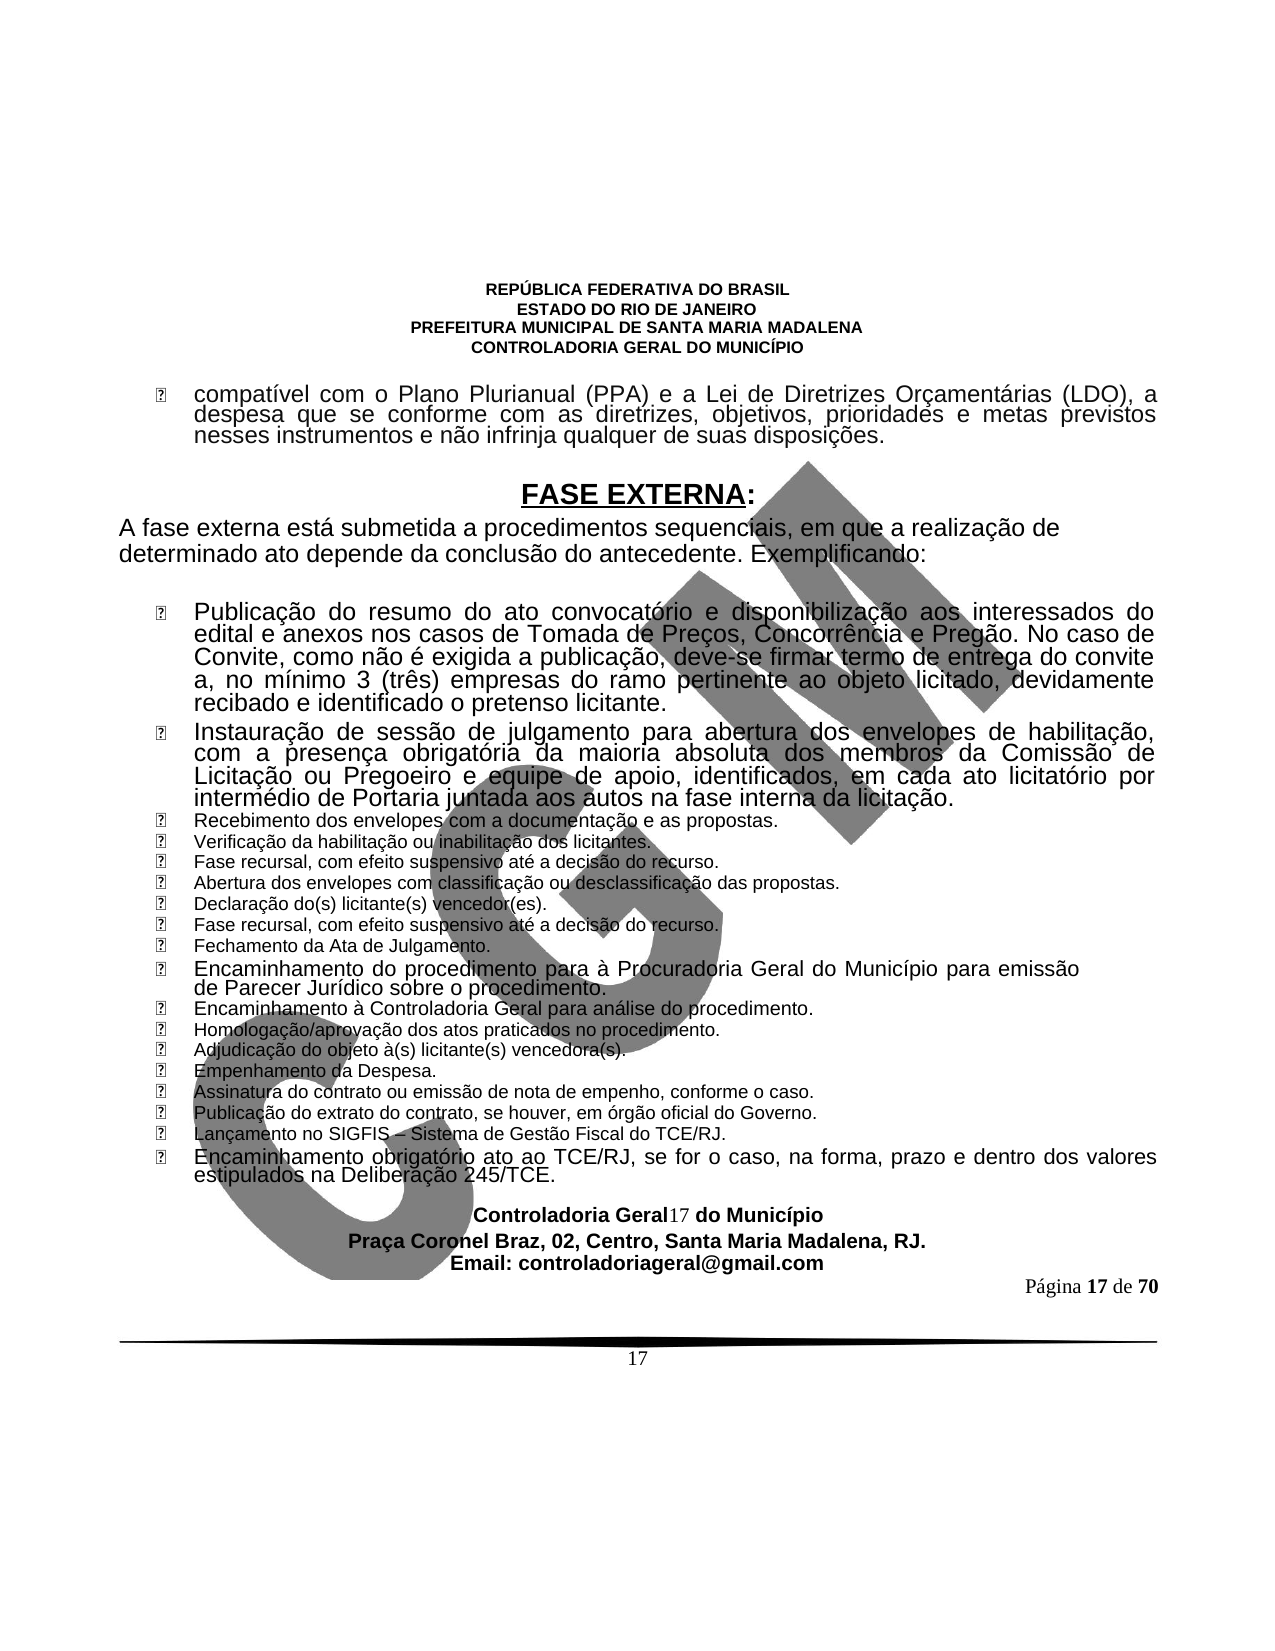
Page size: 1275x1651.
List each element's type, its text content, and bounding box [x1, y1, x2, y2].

text ESTADO DO RIO DE JANEIRO [517, 299, 1158, 318]
text PREFEITURA MUNICIPAL DE SANTA MARIA MADALENA [410, 318, 1158, 337]
text CONTROLADORIA GERAL DO MUNICÍPIO [471, 337, 1158, 357]
text REPÚBLICA FEDERATIVA DO BRASIL [485, 285, 1158, 299]
